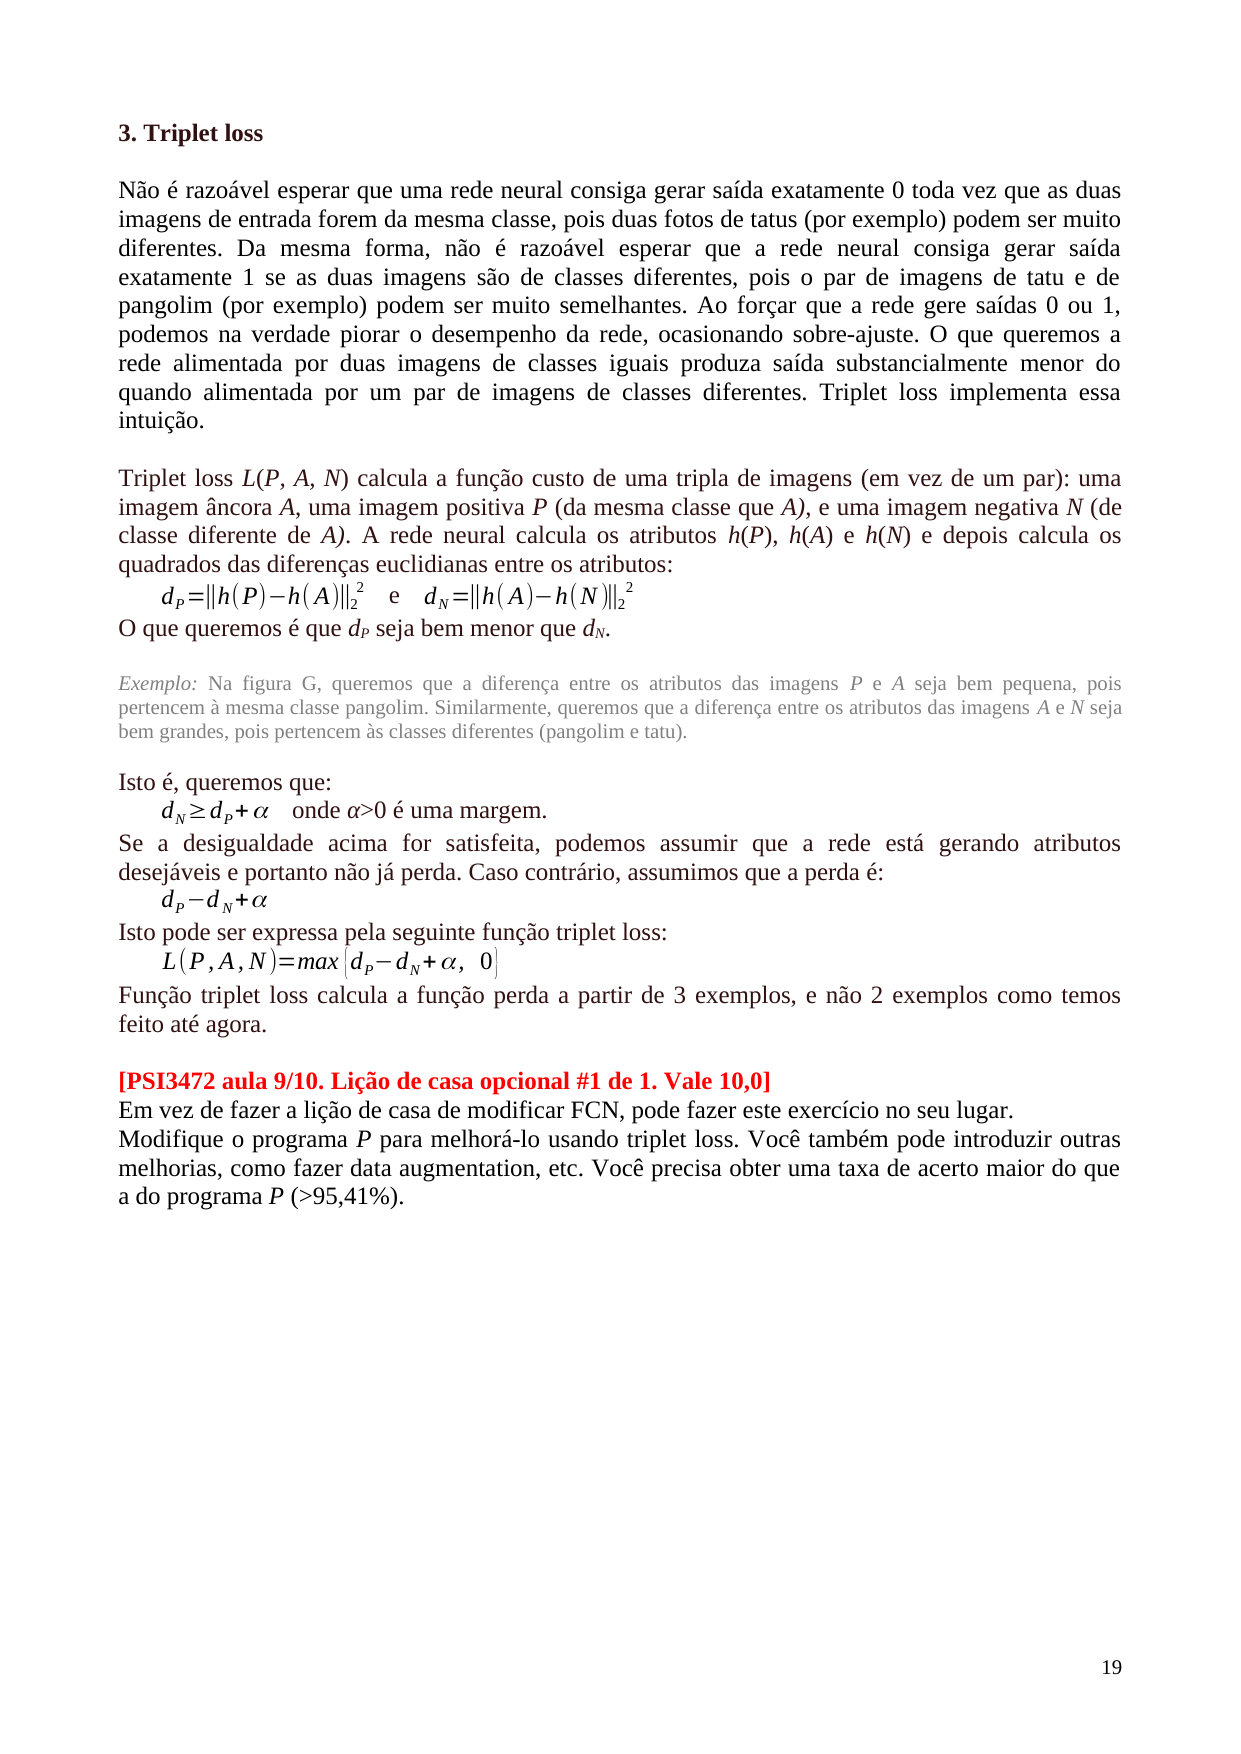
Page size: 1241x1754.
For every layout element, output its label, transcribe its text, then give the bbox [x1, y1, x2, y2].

text O que queremos é que dP seja bem menor que dN. [118, 613, 1122, 642]
text Se a desigualdade acima for satisfeita, podemos assumir que a rede está gerando atributos desejáveis e portanto não já perda. Caso contrário, assumimos que a perda é: [118, 828, 1122, 885]
text Exemplo: Na figura G, queremos que a diferença entre os atributos das imagens P e A seja bem pequena, pois pertencem à mesma classe pangolim. Similarmente, queremos que a diferença entre os atributos das imagens A e N seja bem grandes, pois pertencem às classes diferentes (pangolim e tatu). [118, 671, 1122, 743]
text 3. Triplet loss [118, 118, 1122, 147]
text Não é razoável esperar que uma rede neural consiga gerar saída exatamente 0 toda vez que as duas imagens de entrada forem da mesma classe, pois duas fotos de tatus (por exemplo) podem ser muito diferentes. Da mesma forma, não é razoável esperar que a rede neural consiga gerar saída exatamente 1 se as duas imagens são de classes diferentes, pois o par de imagens de tatu e de pangolim (por exemplo) podem ser muito semelhantes. Ao forçar que a rede gere saídas 0 ou 1, podemos na verdade piorar o desempenho da rede, ocasionando sobre-ajuste. O que queremos a rede alimentada por duas imagens de classes iguais produza saída substancialmente menor do quando alimentada por um par de imagens de classes diferentes. Triplet loss implementa essa intuição. [118, 176, 1122, 434]
text Função triplet loss calcula a função perda a partir de 3 exemplos, e não 2 exemplos como temos feito até agora. [118, 980, 1122, 1038]
text Modifique o programa P para melhorá-lo usando triplet loss. Você também pode introduzir outras melhorias, como fazer data augmentation, etc. Você precisa obter uma taxa de acerto maior do que a do programa P (>95,41%). [118, 1124, 1122, 1210]
text Isto é, queremos que: [118, 767, 1122, 796]
text e [118, 578, 1122, 613]
text Isto pode ser expressa pela seguinte função triplet loss: [118, 917, 1122, 946]
text Em vez de fazer a lição de casa de modificar FCN, pode fazer este exercício no seu lugar. [118, 1095, 1122, 1124]
text onde α>0 é uma margem. [118, 796, 1122, 828]
text [PSI3472 aula 9/10. Lição de casa opcional #1 de 1. Vale 10,0] [118, 1066, 1122, 1095]
text Triplet loss L(P, A, N) calcula a função custo de uma tripla de imagens (em vez de um par): uma imagem âncora A, uma imagem positiva P (da mesma classe que A), e uma imagem negativa N (de classe diferente de A). A rede neural calcula os atributos h(P), h(A) e h(N) e depois calcula os quadrados das diferenças euclidianas entre os atributos: [118, 463, 1122, 578]
